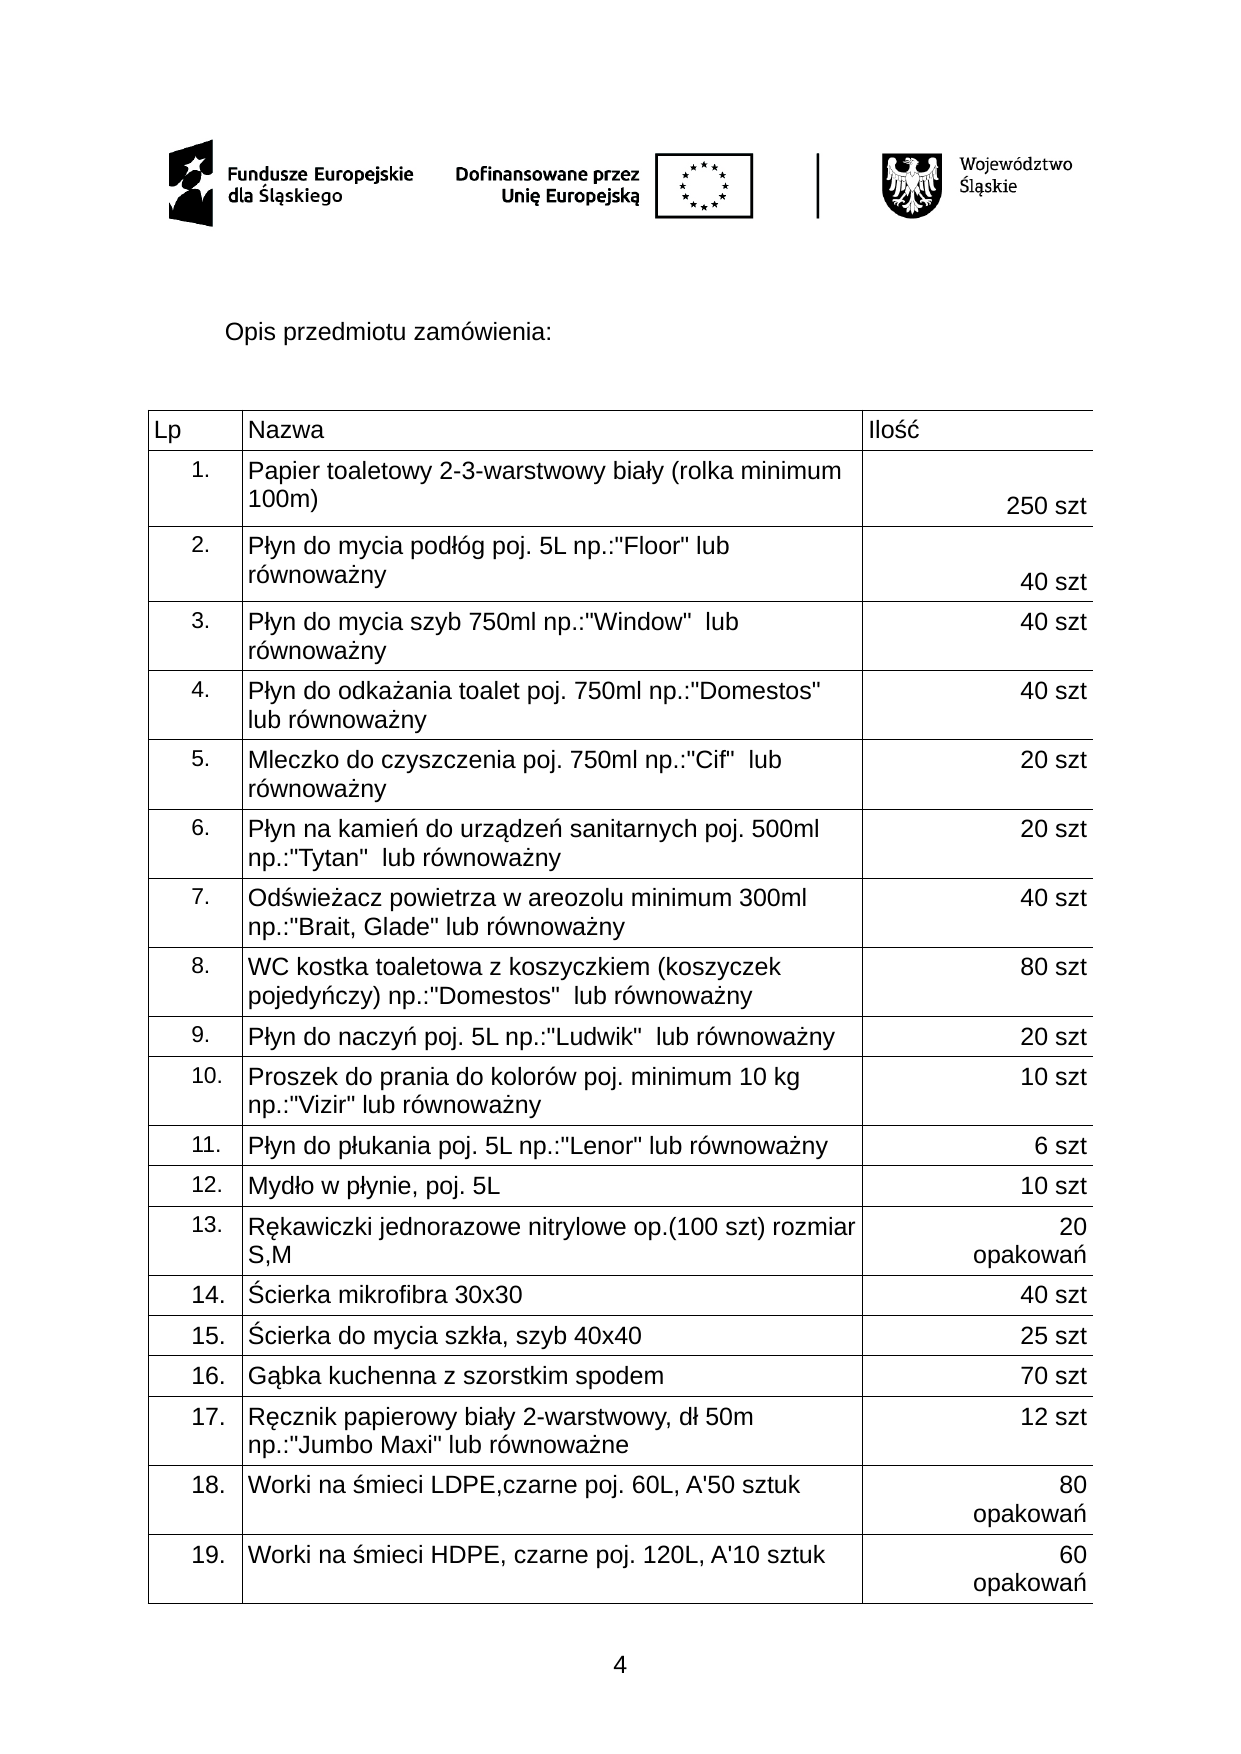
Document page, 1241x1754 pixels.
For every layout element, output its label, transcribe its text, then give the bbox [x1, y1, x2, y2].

table_cell [149, 1126, 242, 1165]
table_cell Gąbka kuchenna z szorstkim spodem [243, 1356, 862, 1396]
table_cell Mleczko do czyszczenia poj. 750ml np.:"Cif" lub równoważny [243, 740, 862, 808]
table_cell 20 szt [863, 1017, 1092, 1056]
table_cell 80 szt [863, 948, 1092, 1016]
table_cell [149, 1535, 242, 1603]
table_cell [149, 451, 242, 526]
table_cell 20 opakowań [863, 1207, 1092, 1275]
table_cell [149, 948, 242, 1016]
table_cell 40 szt [863, 671, 1092, 739]
table_header Nazwa [243, 411, 862, 450]
table_cell [149, 1057, 242, 1125]
table_cell [149, 1466, 242, 1534]
table_cell 40 szt [863, 602, 1092, 670]
table_cell Płyn do odkażania toalet poj. 750ml np.:"Domestos" lub równoważny [243, 671, 862, 739]
table_cell Ręcznik papierowy biały 2-warstwowy, dł 50m np.:"Jumbo Maxi" lub równoważne [243, 1397, 862, 1465]
table_cell Mydło w płynie, poj. 5L [243, 1166, 862, 1206]
table_cell Worki na śmieci HDPE, czarne poj. 120L, A'10 sztuk [243, 1535, 862, 1603]
table_header Ilość [863, 411, 1092, 450]
table_cell WC kostka toaletowa z koszyczkiem (koszyczek pojedyńczy) np.:"Domestos" lub równoważny [243, 948, 862, 1016]
table_cell Płyn do naczyń poj. 5L np.:"Ludwik" lub równoważny [243, 1017, 862, 1056]
table_cell 20 szt [863, 740, 1092, 808]
table_cell 6 szt [863, 1126, 1092, 1165]
table_cell 70 szt [863, 1356, 1092, 1396]
table_cell [149, 671, 242, 739]
table_cell Płyn na kamień do urządzeń sanitarnych poj. 500ml np.:"Tytan" lub równoważny [243, 810, 862, 877]
table_cell [149, 1316, 242, 1355]
table_cell 40 szt [863, 527, 1092, 601]
table_cell 20 szt [863, 810, 1092, 877]
table_cell 10 szt [863, 1057, 1092, 1125]
table_cell Ścierka mikrofibra 30x30 [243, 1276, 862, 1315]
table_cell [149, 1166, 242, 1206]
table_cell Papier toaletowy 2-3-warstwowy biały (rolka minimum 100m) [243, 451, 862, 526]
table_cell 60 opakowań [863, 1535, 1092, 1603]
table_cell [149, 879, 242, 947]
table_cell 25 szt [863, 1316, 1092, 1355]
table_cell 250 szt [863, 451, 1092, 526]
table_cell [149, 810, 242, 877]
table_cell [149, 1356, 242, 1396]
table_header Lp [149, 411, 242, 450]
table_cell [149, 1017, 242, 1056]
table_cell Ścierka do mycia szkła, szyb 40x40 [243, 1316, 862, 1355]
table_cell [149, 740, 242, 808]
table_cell [149, 602, 242, 670]
table_cell Płyn do mycia podłóg poj. 5L np.:"Floor" lub równoważny [243, 527, 862, 601]
table_cell 10 szt [863, 1166, 1092, 1206]
table_cell 12 szt [863, 1397, 1092, 1465]
table_cell [149, 1276, 242, 1315]
table_cell Odświeżacz powietrza w areozolu minimum 300ml np.:"Brait, Glade" lub równoważny [243, 879, 862, 947]
table_cell 40 szt [863, 1276, 1092, 1315]
picture [147, 118, 1093, 248]
table_cell [149, 527, 242, 601]
table_cell Płyn do mycia szyb 750ml np.:"Window" lub równoważny [243, 602, 862, 670]
table_cell 40 szt [863, 879, 1092, 947]
table_cell Płyn do płukania poj. 5L np.:"Lenor" lub równoważny [243, 1126, 862, 1165]
table_cell 80 opakowań [863, 1466, 1092, 1534]
table_cell Worki na śmieci LDPE,czarne poj. 60L, A'50 sztuk [243, 1466, 862, 1534]
table_cell [149, 1397, 242, 1465]
text Opis przedmiotu zamówienia: [224, 317, 1092, 345]
table_cell Proszek do prania do kolorów poj. minimum 10 kg np.:"Vizir" lub równoważny [243, 1057, 862, 1125]
table_cell Rękawiczki jednorazowe nitrylowe op.(100 szt) rozmiar S,M [243, 1207, 862, 1275]
table_cell [149, 1207, 242, 1275]
